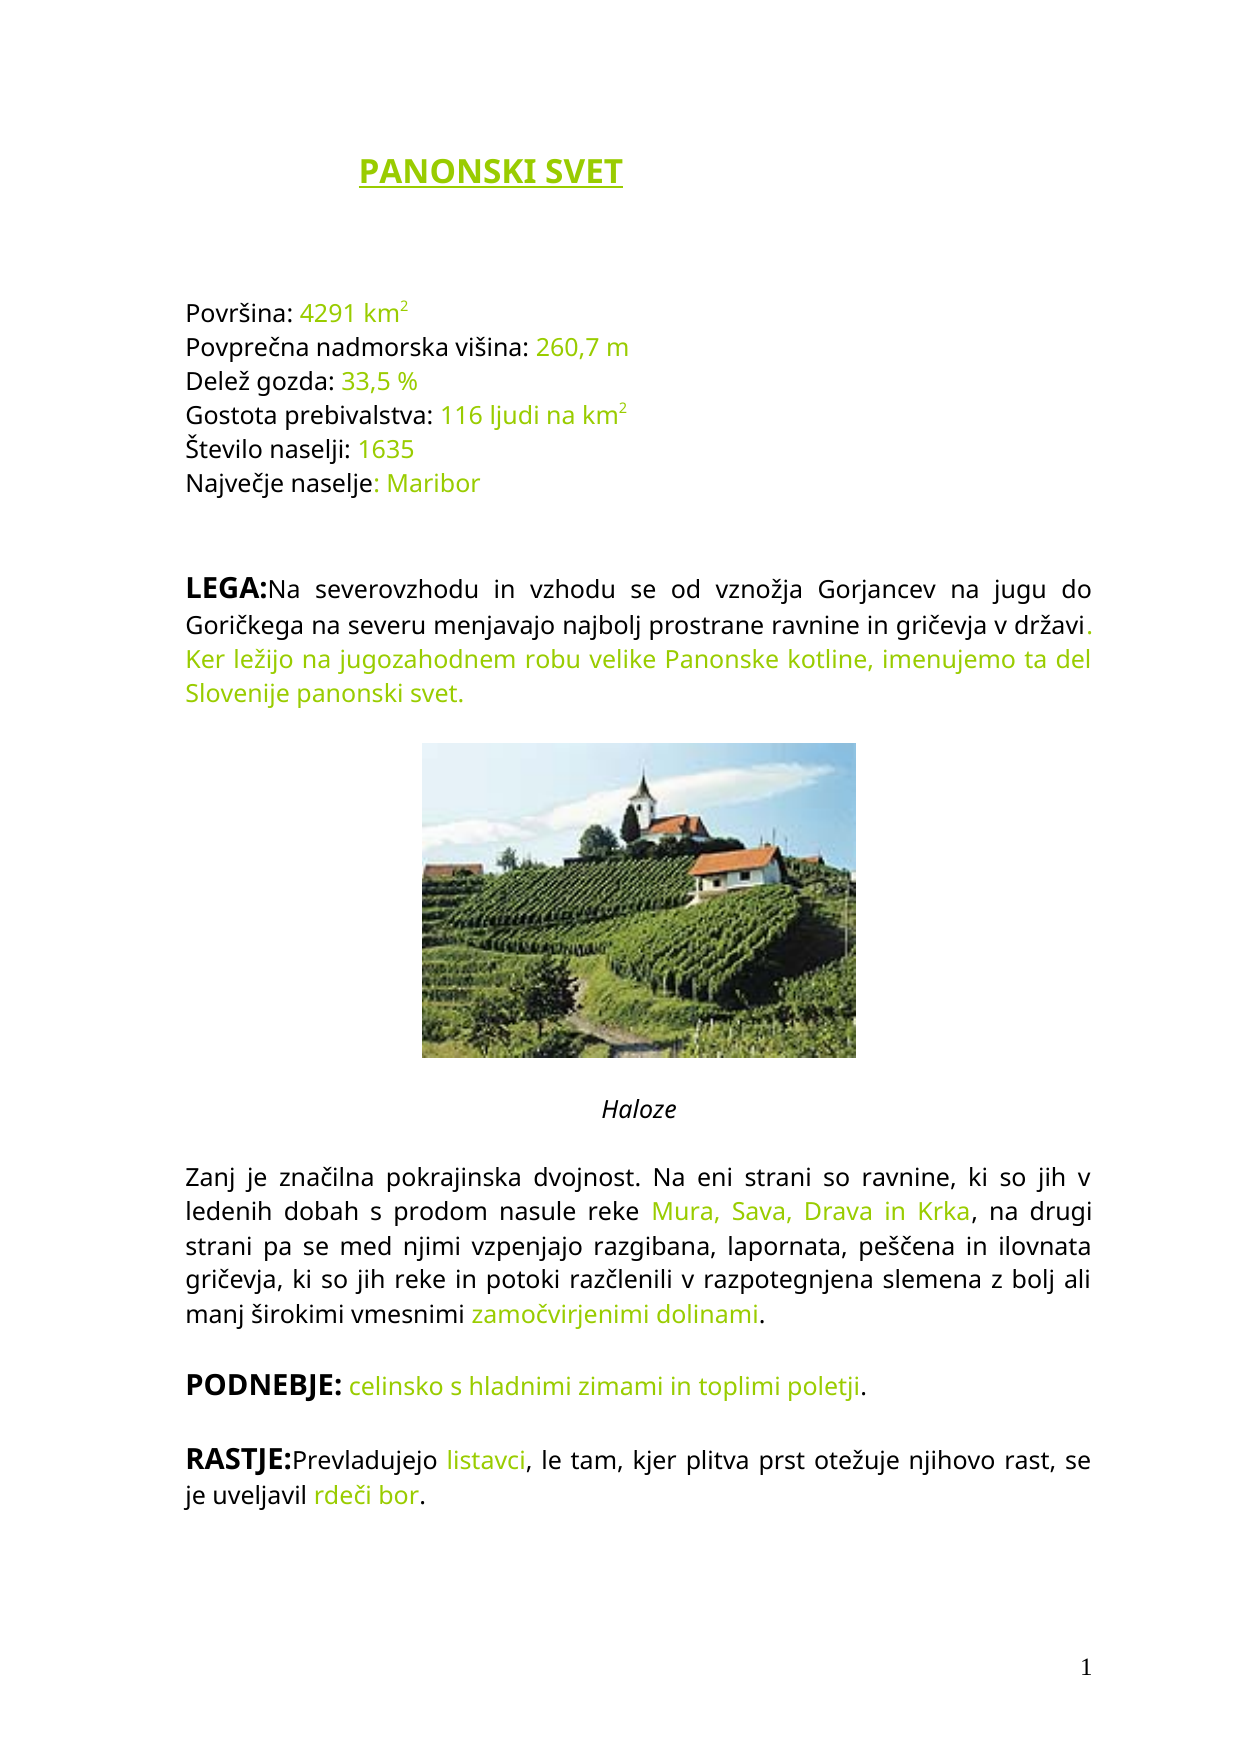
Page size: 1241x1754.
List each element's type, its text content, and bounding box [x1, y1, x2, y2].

text PANONSKI SVET [185, 148, 1093, 193]
text PODNEBJE: celinsko s hladnimi zimami in toplimi poletji. [185, 1364, 1093, 1404]
text Največje naselje: Maribor [185, 466, 1093, 499]
text Povprečna nadmorska višina: 260,7 m [185, 329, 1093, 363]
picture [422, 743, 856, 1058]
text Delež gozda: 33,5 % [185, 363, 1093, 397]
text Število naselji: 1635 [185, 431, 1093, 466]
text Površina: 4291 km2 [185, 295, 1093, 329]
text Zanj je značilna pokrajinska dvojnost. Na eni strani so ravnine, ki so jih v ledenih dobah s prodom nasule reke Mura, Sava, Drava in Krka, na drugi strani pa se med njimi vzpenjajo razgibana, lapornata, peščena in ilovnata gričevja, ki so jih reke in potoki razčlenili v razpotegnjena slemena z bolj ali manj širokimi vmesnimi zamočvirjenimi dolinami. [185, 1160, 1093, 1330]
text Haloze [185, 1092, 1093, 1126]
text Gostota prebivalstva: 116 ljudi na km2 [185, 397, 1093, 431]
text RASTJE:Prevladujejo listavci, le tam, kjer plitva prst otežuje njihovo rast, se je uveljavil rdeči bor. [185, 1438, 1093, 1512]
text LEGA:Na severovzhodu in vzhodu se od vznožja Gorjancev na jugu do Goričkega na severu menjavajo najbolj prostrane ravnine in gričevja v državi. Ker ležijo na jugozahodnem robu velike Panonske kotline, imenujemo ta del Slovenije panonski svet. [185, 568, 1093, 709]
